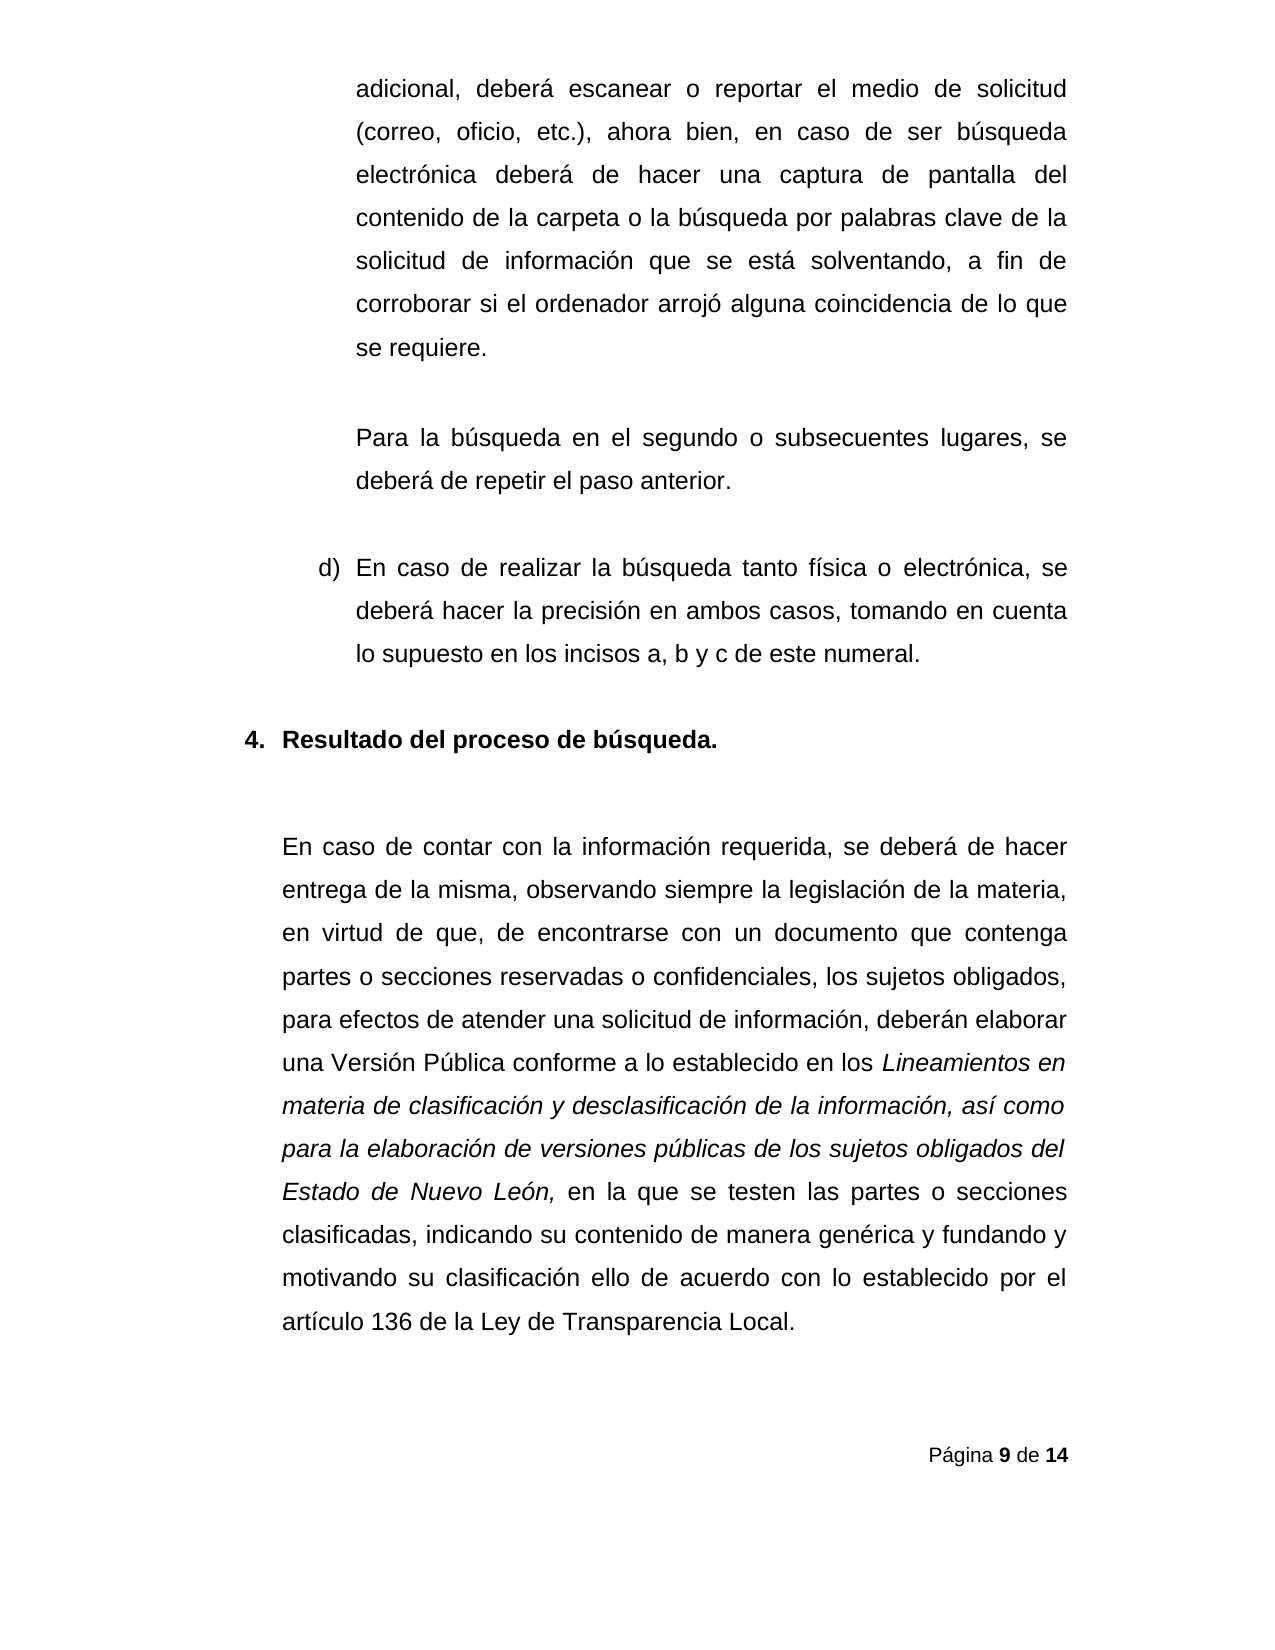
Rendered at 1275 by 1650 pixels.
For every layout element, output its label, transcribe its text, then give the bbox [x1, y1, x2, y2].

list Para la búsqueda en el segundo o subsecuentes lugares, se deberá de repetir el paso anterior. [356, 423, 1068, 495]
list adicional, deberá escanear o reportar el medio de solicitud (correo, oficio, etc.), ahora bien, en caso de ser búsqueda electrónica deberá de hacer una captura de pantalla del contenido de la carpeta o la búsqueda por palabras clave de la solicitud de información que se está solventando, a fin de corroborar si el ordenador arrojó alguna coincidencia de lo que se requiere. [318, 74, 1068, 361]
list En caso de contar con la información requerida, se deberá de hacer entrega de la misma, observando siempre la legislación de la materia, en virtud de que, de encontrarse con un documento que contenga partes o secciones reservadas o confidenciales, los sujetos obligados, para efectos de atender una solicitud de información, deberán elaborar una Versión Pública conforme a lo establecido en los Lineamientos en materia de clasificación y desclasificación de la información, así como para la elaboración de versiones públicas de los sujetos obligados del Estado de Nuevo León, en la que se testen las partes o secciones clasificadas, indicando su contenido de manera genérica y fundando y motivando su clasificación ello de acuerdo con lo establecido por el artículo 136 de la Ley de Transparencia Local. [282, 832, 1068, 1335]
list Resultado del proceso de búsqueda. [244, 725, 1068, 754]
list En caso de realizar la búsqueda tanto física o electrónica, se deberá hacer la precisión en ambos casos, tomando en cuenta lo supuesto en los incisos a, b y c de este numeral. [318, 552, 1068, 667]
